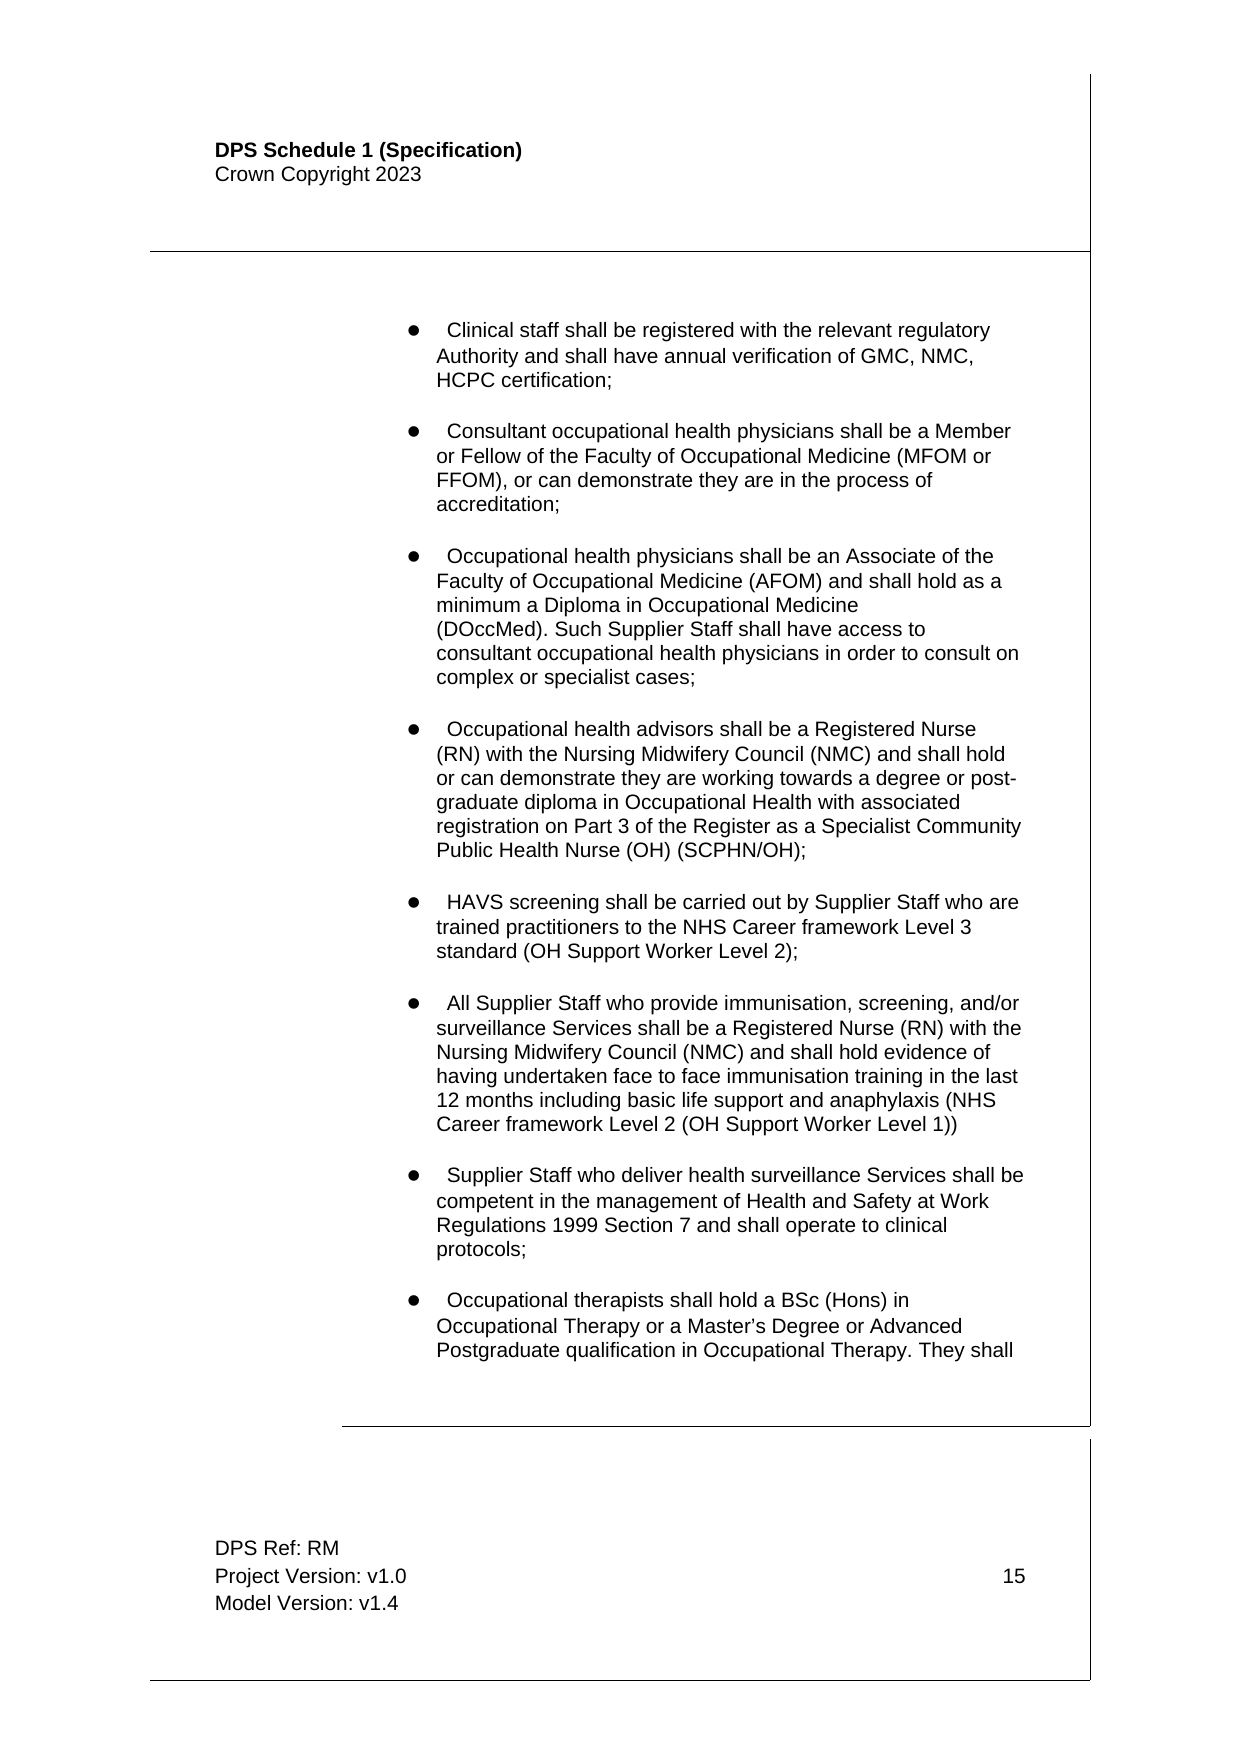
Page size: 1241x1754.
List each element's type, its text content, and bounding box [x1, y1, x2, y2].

list Supplier Staff who deliver health surveillance Services shall be competent in the management of Health and Safety at Work Regulations 1999 Section 7 and shall operate to clinical protocols; [342, 1096, 1090, 1221]
list Occupational health advisors shall be a Registered Nurse (RN) with the Nursing Midwifery Council (NMC) and shall hold or can demonstrate they are working towards a degree or post-graduate diploma in Occupational Health with associated registration on Part 3 of the Register as a Specialist Community Public Health Nurse (OH) (SCPHN/OH); [342, 649, 1090, 822]
list Occupational therapists shall hold a BSc (Hons) in Occupational Therapy or a Master’s Degree or Advanced Postgraduate qualification in Occupational Therapy. They shall also be registered with the Health and Care Professions Council (HCPC) and shall hold membership of the British Association of Occupational Therapists; and [342, 1221, 1090, 1426]
list Clinical staff shall be registered with the relevant regulatory Authority and shall have annual verification of GMC, NMC, HCPC certification; [342, 251, 1090, 352]
list Consultant occupational health physicians shall be a Member or Fellow of the Faculty of Occupational Medicine (MFOM or FFOM), or can demonstrate they are in the process of accreditation; [342, 352, 1090, 477]
list All Supplier Staff who provide immunisation, screening, and/or surveillance Services shall be a Registered Nurse (RN) with the Nursing Midwifery Council (NMC) and shall hold evidence of having undertaken face to face immunisation training in the last 12 months including basic life support and anaphylaxis (NHS Career framework Level 2 (OH Support Worker Level 1)) [342, 923, 1090, 1096]
list HAVS screening shall be carried out by Supplier Staff who are trained practitioners to the NHS Career framework Level 3 standard (OH Support Worker Level 2); [342, 822, 1090, 923]
list Occupational health physicians shall be an Associate of the Faculty of Occupational Medicine (AFOM) and shall hold as a minimum a Diploma in Occupational Medicine (DOccMed). Such Supplier Staff shall have access to consultant occupational health physicians in order to consult on complex or specialist cases; [342, 477, 1090, 649]
